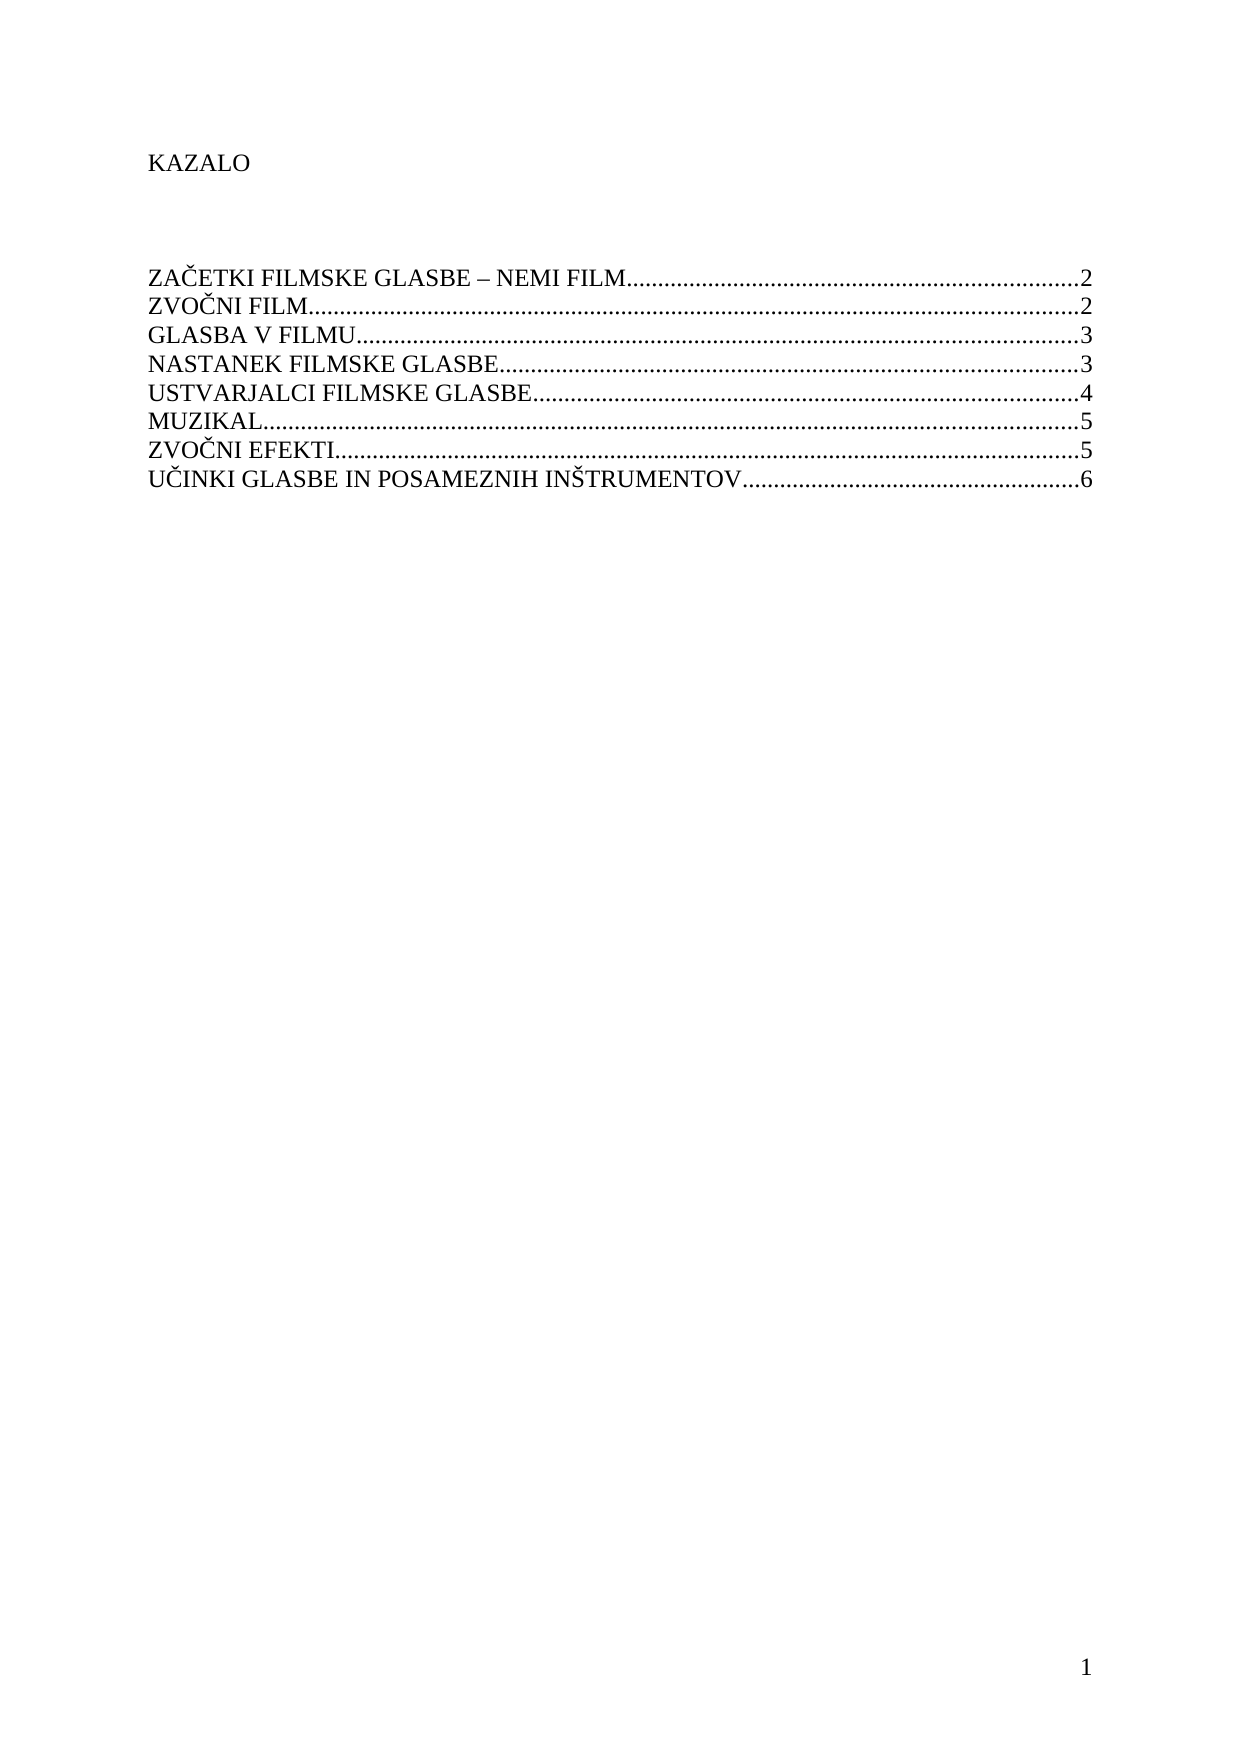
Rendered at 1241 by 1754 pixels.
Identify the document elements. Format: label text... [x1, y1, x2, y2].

text KAZALO [148, 148, 1093, 176]
text ZVOČNI EFEKTI 5 [148, 435, 1093, 464]
text USTVARJALCI FILMSKE GLASBE 4 [148, 378, 1093, 406]
text ZVOČNI FILM 2 [148, 291, 1093, 320]
text ZAČETKI FILMSKE GLASBE – NEMI FILM 2 [148, 263, 1093, 291]
text NASTANEK FILMSKE GLASBE 3 [148, 349, 1093, 378]
text GLASBA V FILMU 3 [148, 320, 1093, 349]
text MUZIKAL 5 [148, 406, 1093, 435]
text UČINKI GLASBE IN POSAMEZNIH INŠTRUMENTOV 6 [148, 464, 1093, 493]
